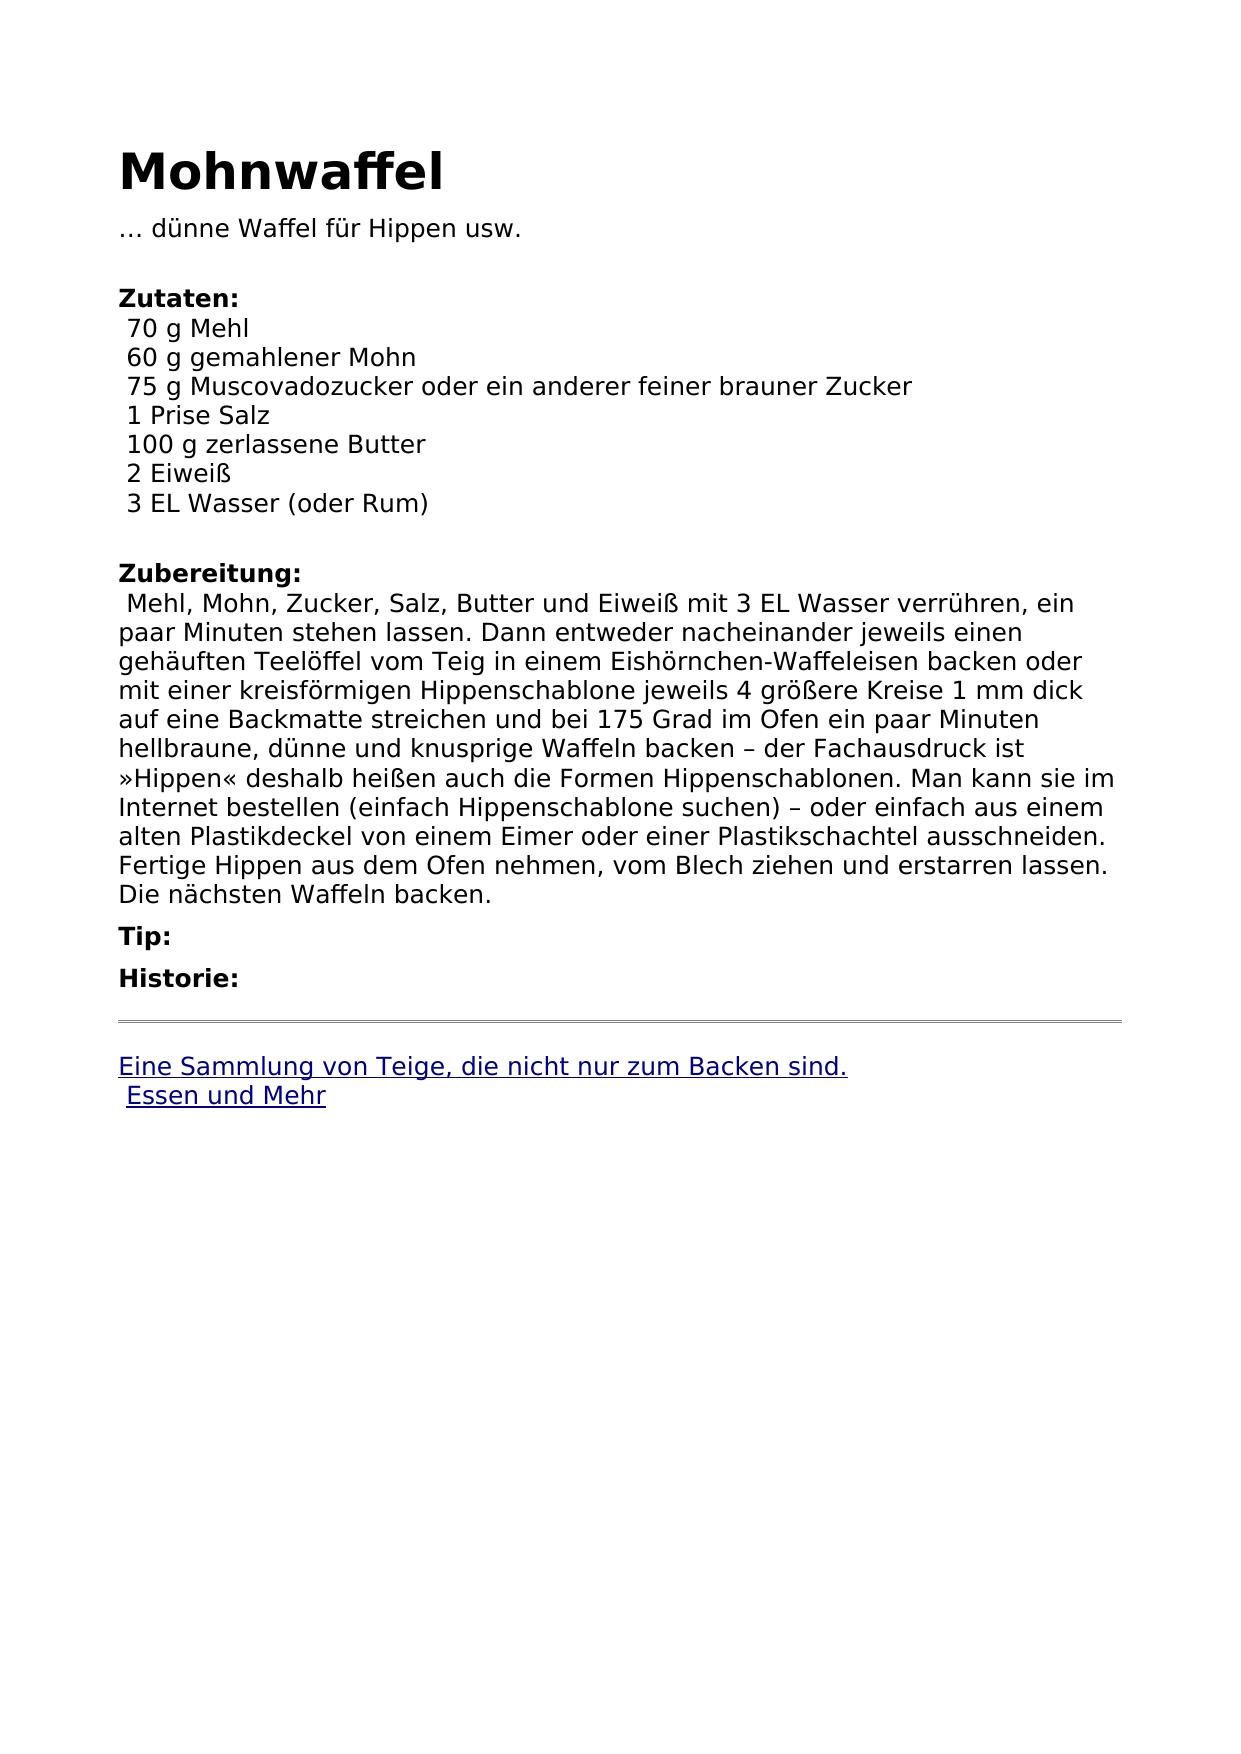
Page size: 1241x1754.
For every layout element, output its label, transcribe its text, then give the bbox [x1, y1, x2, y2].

text … dünne Waffel für Hippen usw. [118, 214, 1122, 272]
text Zutaten: 70 g Mehl 60 g gemahlener Mohn 75 g Muscovadozucker oder ein anderer feiner brauner Zucker 1 Prise Salz 100 g zerlassene Butter 2 Eiweiß 3 EL Wasser (oder Rum) [118, 285, 1122, 547]
text Zubereitung: Mehl, Mohn, Zucker, Salz, Butter und Eiweiß mit 3 EL Wasser verrühren, ein paar Minuten stehen lassen. Dann entweder nacheinander jeweils einen gehäuften Teelöffel vom Teig in einem Eishörnchen-Waffeleisen backen oder mit einer kreisförmigen Hippenschablone jeweils 4 größere Kreise 1 mm dick auf eine Backmatte streichen und bei 175 Grad im Ofen ein paar Minuten hellbraune, dünne und knusprige Waffeln backen – der Fachausdruck ist »Hippen« deshalb heißen auch die Formen Hippenschablonen. Man kann sie im Internet bestellen (einfach Hippenschablone suchen) – oder einfach aus einem alten Plastikdeckel von einem Eimer oder einer Plastikschachtel ausschneiden. Fertige Hippen aus dem Ofen nehmen, vom Blech ziehen und erstarren lassen. Die nächsten Waffeln backen. [118, 560, 1122, 910]
text Eine Sammlung von Teige, die nicht nur zum Backen sind. Essen und Mehr [118, 1052, 1122, 1110]
subtitle Mohnwaffel [118, 143, 1122, 201]
text Historie: [118, 964, 1122, 993]
text Tip: [118, 922, 1122, 951]
